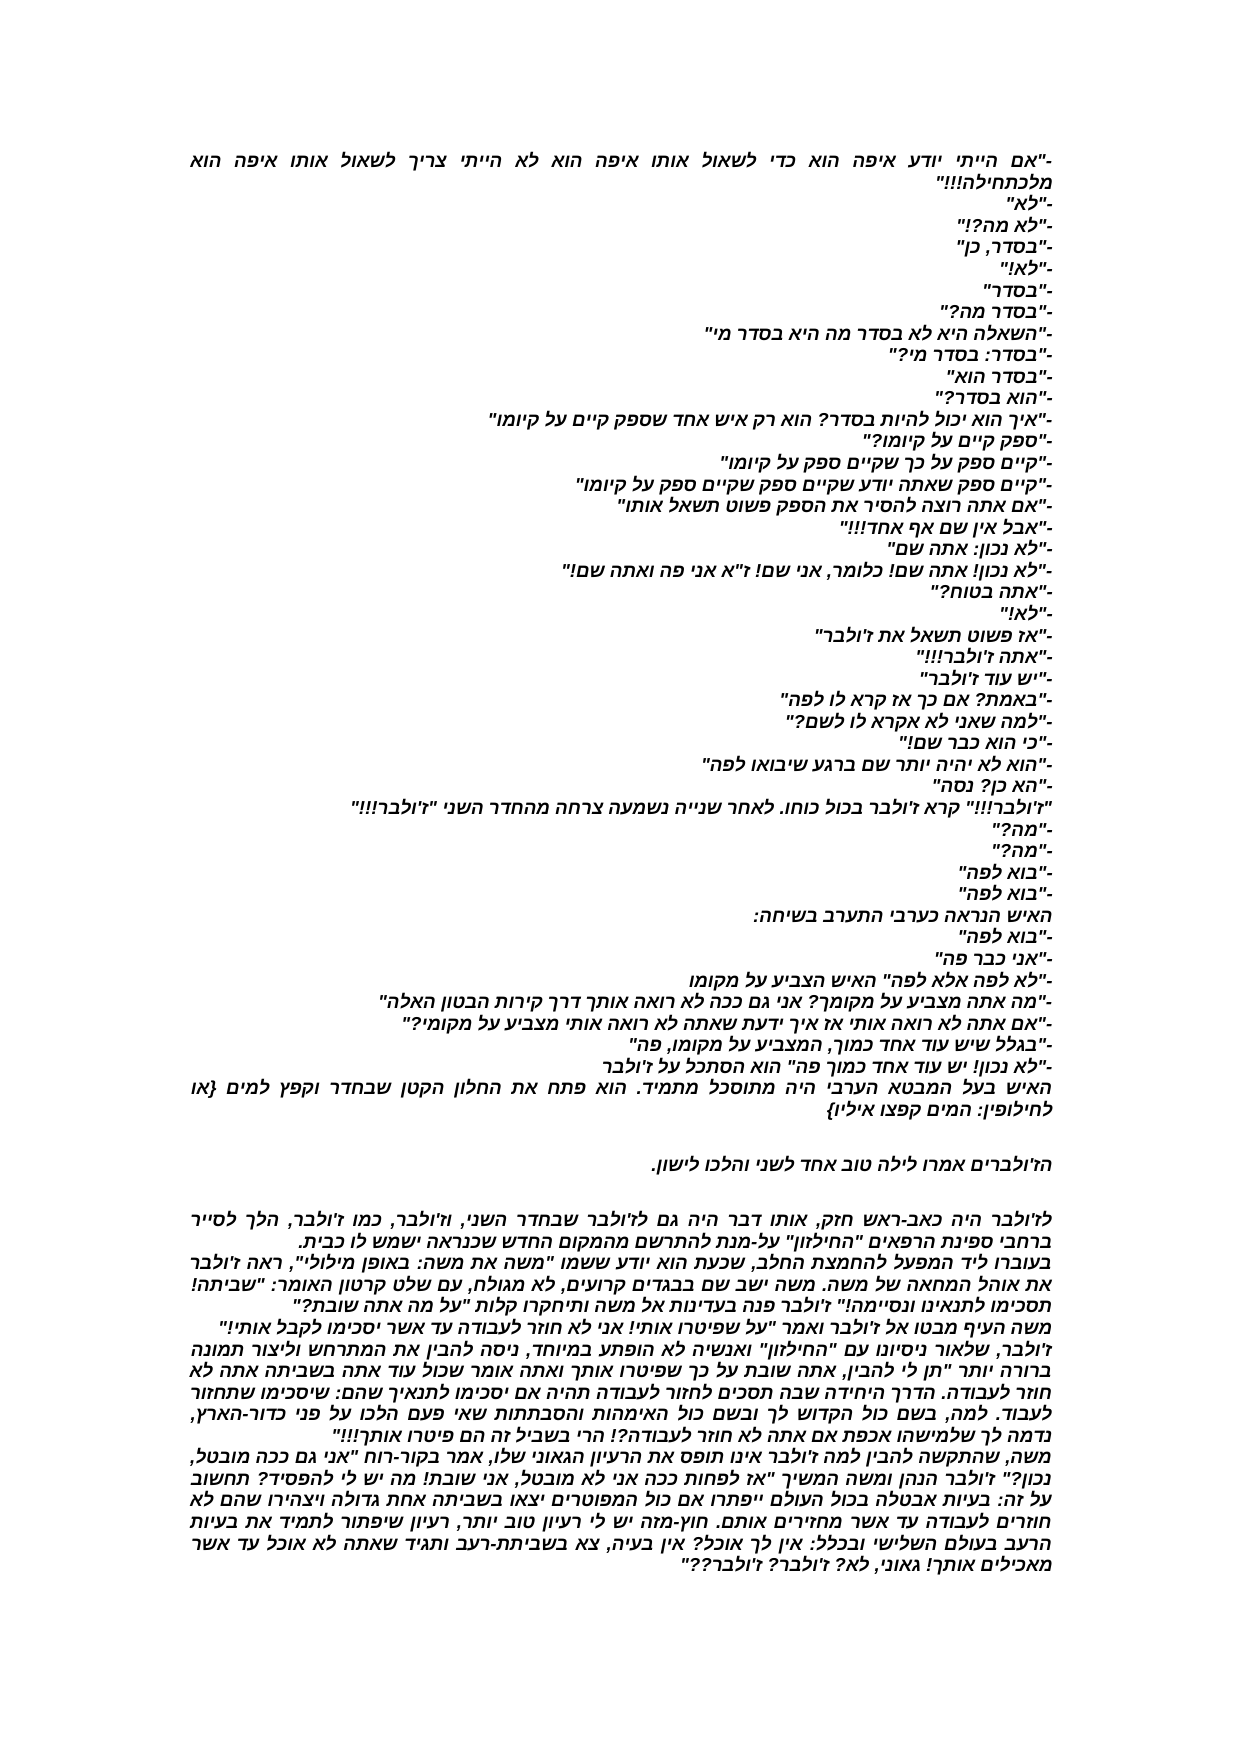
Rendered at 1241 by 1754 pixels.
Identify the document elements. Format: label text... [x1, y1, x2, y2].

text -"אתה בטוח?" [187, 581, 1053, 603]
text -"אבל אין שם אף אחד!!!" [187, 517, 1053, 538]
text -"מה?" [187, 818, 1053, 840]
text -"מה אתה מצביע על מקומך? אני גם ככה לא רואה אותך דרך קירות הבטון האלה" [187, 991, 1053, 1012]
text -"לא נכון! יש עוד אחד כמוך פה" הוא הסתכל על ז'ולבר [187, 1056, 1053, 1077]
text הז'ולברים אמרו לילה טוב אחד לשני והלכו לישון. [187, 1154, 1053, 1175]
text -"יש עוד ז'ולבר" [187, 667, 1053, 689]
text -"בסדר, כן" [187, 236, 1053, 258]
text -"בגלל שיש עוד אחד כמוך, המצביע על מקומו, פה" [187, 1034, 1053, 1056]
text "ז'ולבר!!!" קרא ז'ולבר בכול כוחו. לאחר שנייה נשמעה צרחה מהחדר השני "ז'ולבר!!!" [187, 797, 1053, 818]
text -"קיים ספק על כך שקיים ספק על קיומו" [187, 452, 1053, 473]
text ז'ולבר, שלאור ניסיונו עם "החילזון" ואנשיה לא הופתע במיוחד, ניסה להבין את המתרחש וליצור תמונה ברורה יותר "תן לי להבין, אתה שובת על כך שפיטרו אותך ואתה אומר שכול עוד אתה בשביתה אתה לא חוזר לעבודה. הדרך היחידה שבה תסכים לחזור לעבודה תהיה אם יסכימו לתנאיך שהם: שיסכימו שתחזור לעבוד. למה, בשם כול הקדוש לך ובשם כול האימהות והסבתתות שאי פעם הלכו על פני כדור-הארץ, נדמה לך שלמישהו אכפת אם אתה לא חוזר לעבודה?! הרי בשביל זה הם פיטרו אותך!!!" [187, 1338, 1053, 1446]
text -"לא נכון: אתה שם" [187, 538, 1053, 560]
text לז'ולבר היה כאב-ראש חזק, אותו דבר היה גם לז'ולבר שבחדר השני, וז'ולבר, כמו ז'ולבר, הלך לסייר ברחבי ספינת הרפאים "החילזון" על-מנת להתרשם מהמקום החדש שכנראה ישמש לו כבית. [187, 1209, 1053, 1252]
text -"מה?" [187, 840, 1053, 862]
text -"איך הוא יכול להיות בסדר? הוא רק איש אחד שספק קיים על קיומו" [187, 409, 1053, 430]
text -"אני כבר פה" [187, 948, 1053, 969]
text בעוברו ליד המפעל להחמצת החלב, שכעת הוא יודע ששמו "משה את משה: באופן מילולי", ראה ז'ולבר את אוהל המחאה של משה. משה ישב שם בבגדים קרועים, לא מגולח, עם שלט קרטון האומר: "שביתה! תסכימו לתנאינו ונסיימה!" ז'ולבר פנה בעדינות אל משה ותיחקרו קלות "על מה אתה שובת?" [187, 1252, 1053, 1317]
text -"כי הוא כבר שם!" [187, 732, 1053, 754]
text -"קיים ספק שאתה יודע שקיים ספק שקיים ספק על קיומו" [187, 473, 1053, 495]
text -"בסדר מה?" [187, 301, 1053, 322]
text -"השאלה היא לא בסדר מה היא בסדר מי" [187, 322, 1053, 344]
text -"אם הייתי יודע איפה הוא כדי לשאול אותו איפה הוא לא הייתי צריך לשאול אותו איפה הוא מלכתחילה!!!" [187, 150, 1053, 193]
text -"הא כן? נסה" [187, 775, 1053, 797]
text -"למה שאני לא אקרא לו לשם?" [187, 711, 1053, 732]
text -"לא לפה אלא לפה" האיש הצביע על מקומו [187, 969, 1053, 991]
text -"לא!" [187, 603, 1053, 624]
text -"בסדר" [187, 279, 1053, 301]
text -"בסדר: בסדר מי?" [187, 344, 1053, 366]
text -"לא!" [187, 258, 1053, 279]
text -"אתה ז'ולבר!!!" [187, 646, 1053, 667]
text -"אם אתה לא רואה אותי אז איך ידעת שאתה לא רואה אותי מצביע על מקומי?" [187, 1012, 1053, 1034]
text -"בוא לפה" [187, 926, 1053, 948]
text -"אז פשוט תשאל את ז'ולבר" [187, 624, 1053, 646]
text -"בוא לפה" [187, 883, 1053, 905]
text האיש הנראה כערבי התערב בשיחה: [187, 905, 1053, 926]
text -"הוא לא יהיה יותר שם ברגע שיבואו לפה" [187, 754, 1053, 775]
text -"בסדר הוא" [187, 366, 1053, 387]
text משה, שהתקשה להבין למה ז'ולבר אינו תופס את הרעיון הגאוני שלו, אמר בקור-רוח "אני גם ככה מובטל, נכון?" ז'ולבר הנהן ומשה המשיך "אז לפחות ככה אני לא מובטל, אני שובת! מה יש לי להפסיד? תחשוב על זה: בעיות אבטלה בכול העולם ייפתרו אם כול המפוטרים יצאו בשביתה אחת גדולה ויצהירו שהם לא חוזרים לעבודה עד אשר מחזירים אותם. חוץ-מזה יש לי רעיון טוב יותר, רעיון שיפתור לתמיד את בעיות הרעב בעולם השלישי ובכלל: אין לך אוכל? אין בעיה, צא בשביתת-רעב ותגיד שאתה לא אוכל עד אשר מאכילים אותך! גאוני, לא? ז'ולבר? ז'ולבר??" [187, 1446, 1053, 1576]
text -"הוא בסדר?" [187, 387, 1053, 409]
text -"באמת? אם כך אז קרא לו לפה" [187, 689, 1053, 711]
text -"לא" [187, 193, 1053, 215]
text -"לא נכון! אתה שם! כלומר, אני שם! ז"א אני פה ואתה שם!" [187, 560, 1053, 581]
text -"אם אתה רוצה להסיר את הספק פשוט תשאל אותו" [187, 495, 1053, 517]
text -"לא מה?!" [187, 215, 1053, 236]
text -"ספק קיים על קיומו?" [187, 430, 1053, 452]
text משה העיף מבטו אל ז'ולבר ואמר "על שפיטרו אותי! אני לא חוזר לעבודה עד אשר יסכימו לקבל אותי!" [187, 1317, 1053, 1338]
text האיש בעל המבטא הערבי היה מתוסכל מתמיד. הוא פתח את החלון הקטן שבחדר וקפץ למים {או לחילופין: המים קפצו איליו} [187, 1077, 1053, 1120]
text -"בוא לפה" [187, 862, 1053, 883]
